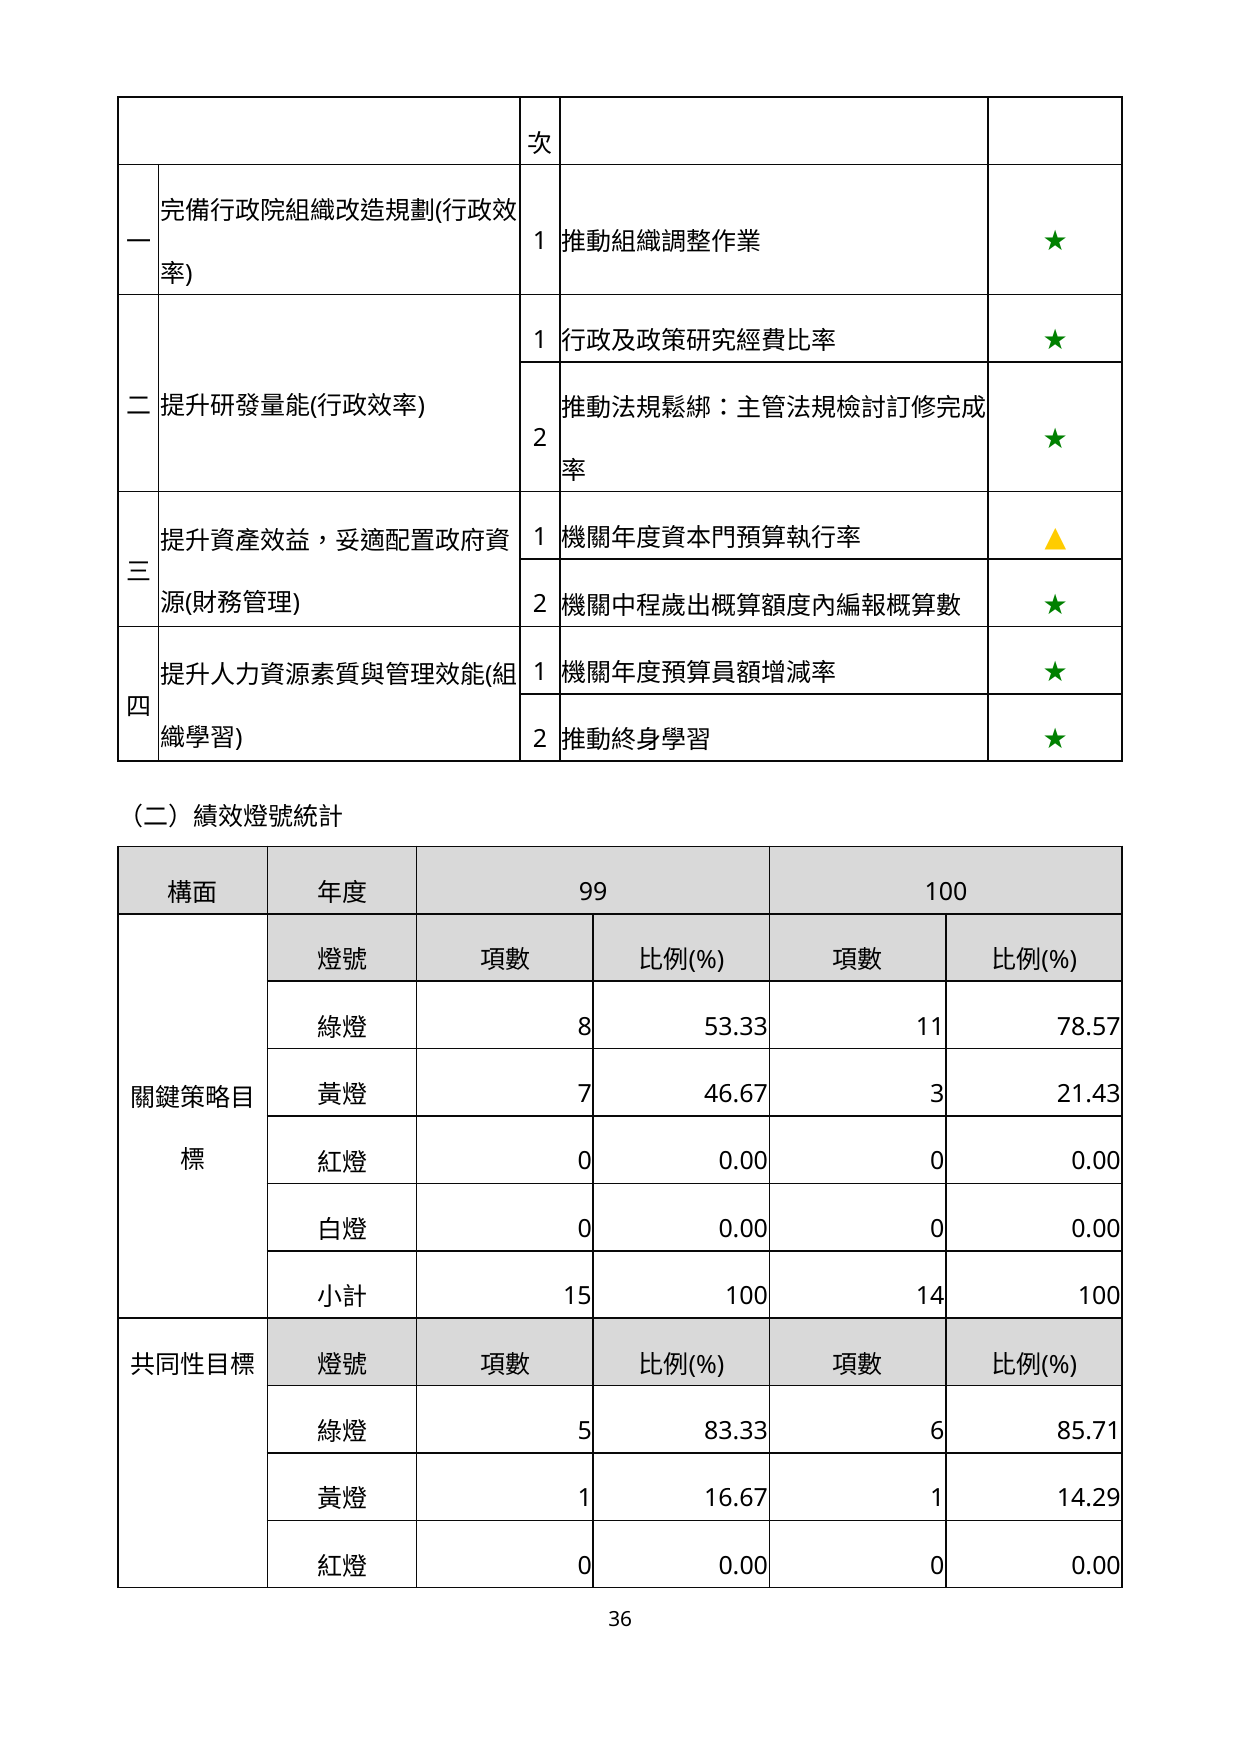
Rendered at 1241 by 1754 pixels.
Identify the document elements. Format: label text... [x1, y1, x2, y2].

table_cell 8 [417, 982, 592, 1048]
table_cell 14 [770, 1252, 945, 1317]
table_cell 53.33 [594, 982, 769, 1048]
table_cell 100 [947, 1252, 1121, 1317]
table_cell 推動法規鬆綁：主管法規檢討訂修完成率 [561, 363, 987, 491]
table_cell 推動組織調整作業 [561, 165, 987, 293]
table_cell 100 [594, 1252, 769, 1317]
table_cell 11 [770, 982, 945, 1048]
table_cell 推動終身學習 [561, 695, 987, 760]
table_cell 1 [770, 1454, 945, 1519]
table_cell 項數 [417, 915, 592, 980]
table_header 構面 [119, 847, 267, 913]
table_cell ★ [989, 165, 1121, 293]
table_cell 2 [521, 560, 559, 626]
table_cell 提升研發量能(行政效率) [159, 295, 519, 491]
table_cell [989, 98, 1121, 164]
table_cell 0.00 [947, 1184, 1121, 1250]
table_cell [561, 98, 987, 164]
table_cell [119, 98, 519, 164]
table_cell ★ [989, 295, 1121, 361]
table_cell ▲ [989, 492, 1121, 558]
table_cell 0 [770, 1184, 945, 1250]
table_cell ★ [989, 560, 1121, 626]
table_cell 2 [521, 695, 559, 760]
table_cell 燈號 [268, 1319, 416, 1385]
table_cell 0 [417, 1184, 592, 1250]
table_cell 0.00 [947, 1521, 1121, 1587]
table_cell 85.71 [947, 1386, 1121, 1452]
table_cell 關鍵策略目標 [119, 915, 267, 1317]
table_cell 四 [119, 627, 158, 760]
table_cell 一 [119, 165, 158, 293]
table_cell 3 [770, 1049, 945, 1115]
table_cell 三 [119, 492, 158, 626]
table_cell 0.00 [594, 1184, 769, 1250]
table_cell 白燈 [268, 1184, 416, 1250]
table_cell 14.29 [947, 1454, 1121, 1519]
table_cell 小計 [268, 1252, 416, 1317]
table_cell 燈號 [268, 915, 416, 980]
table_cell 21.43 [947, 1049, 1121, 1115]
table_cell 比例(%) [947, 915, 1121, 980]
table_cell 1 [521, 295, 559, 361]
table_cell 7 [417, 1049, 592, 1115]
table_cell 比例(%) [947, 1319, 1121, 1385]
table_cell ★ [989, 695, 1121, 760]
table_cell 黃燈 [268, 1454, 416, 1519]
table_cell 0 [770, 1117, 945, 1182]
table_cell 行政及政策研究經費比率 [561, 295, 987, 361]
table_cell 機關年度預算員額增減率 [561, 627, 987, 693]
table_cell 綠燈 [268, 1386, 416, 1452]
table_cell 83.33 [594, 1386, 769, 1452]
table_cell 16.67 [594, 1454, 769, 1519]
table_cell ★ [989, 627, 1121, 693]
table_cell 0.00 [594, 1117, 769, 1182]
table_cell 比例(%) [594, 1319, 769, 1385]
table_cell 項數 [770, 915, 945, 980]
table_cell 0.00 [594, 1521, 769, 1587]
table_cell 項數 [770, 1319, 945, 1385]
table_cell 提升資產效益，妥適配置政府資源(財務管理) [159, 492, 519, 626]
table_header 年度 [268, 847, 416, 913]
table_cell 1 [417, 1454, 592, 1519]
table_cell 5 [417, 1386, 592, 1452]
text （二）績效燈號統計 [118, 773, 1122, 835]
table_cell 項數 [417, 1319, 592, 1385]
table_cell 比例(%) [594, 915, 769, 980]
table_cell 二 [119, 295, 158, 491]
table_cell 78.57 [947, 982, 1121, 1048]
table_cell 機關中程歲出概算額度內編報概算數 [561, 560, 987, 626]
table_cell 0 [417, 1521, 592, 1587]
table_cell 1 [521, 492, 559, 558]
table_cell 6 [770, 1386, 945, 1452]
table_cell 0 [770, 1521, 945, 1587]
table_cell 紅燈 [268, 1521, 416, 1587]
table_cell 綠燈 [268, 982, 416, 1048]
table_cell 完備行政院組織改造規劃(行政效率) [159, 165, 519, 293]
table_cell ★ [989, 363, 1121, 491]
table_header 99 [417, 847, 769, 913]
table_cell 共同性目標 [119, 1319, 267, 1587]
table_cell 2 [521, 363, 559, 491]
table_cell 機關年度資本門預算執行率 [561, 492, 987, 558]
table_cell 1 [521, 165, 559, 293]
table_cell 黃燈 [268, 1049, 416, 1115]
table_cell 提升人力資源素質與管理效能(組織學習) [159, 627, 519, 760]
table_cell 0 [417, 1117, 592, 1182]
table_cell 0.00 [947, 1117, 1121, 1182]
table_cell 15 [417, 1252, 592, 1317]
table_cell 次 [521, 98, 559, 164]
table_cell 紅燈 [268, 1117, 416, 1182]
table_header 100 [770, 847, 1121, 913]
table_cell 46.67 [594, 1049, 769, 1115]
table_cell 1 [521, 627, 559, 693]
